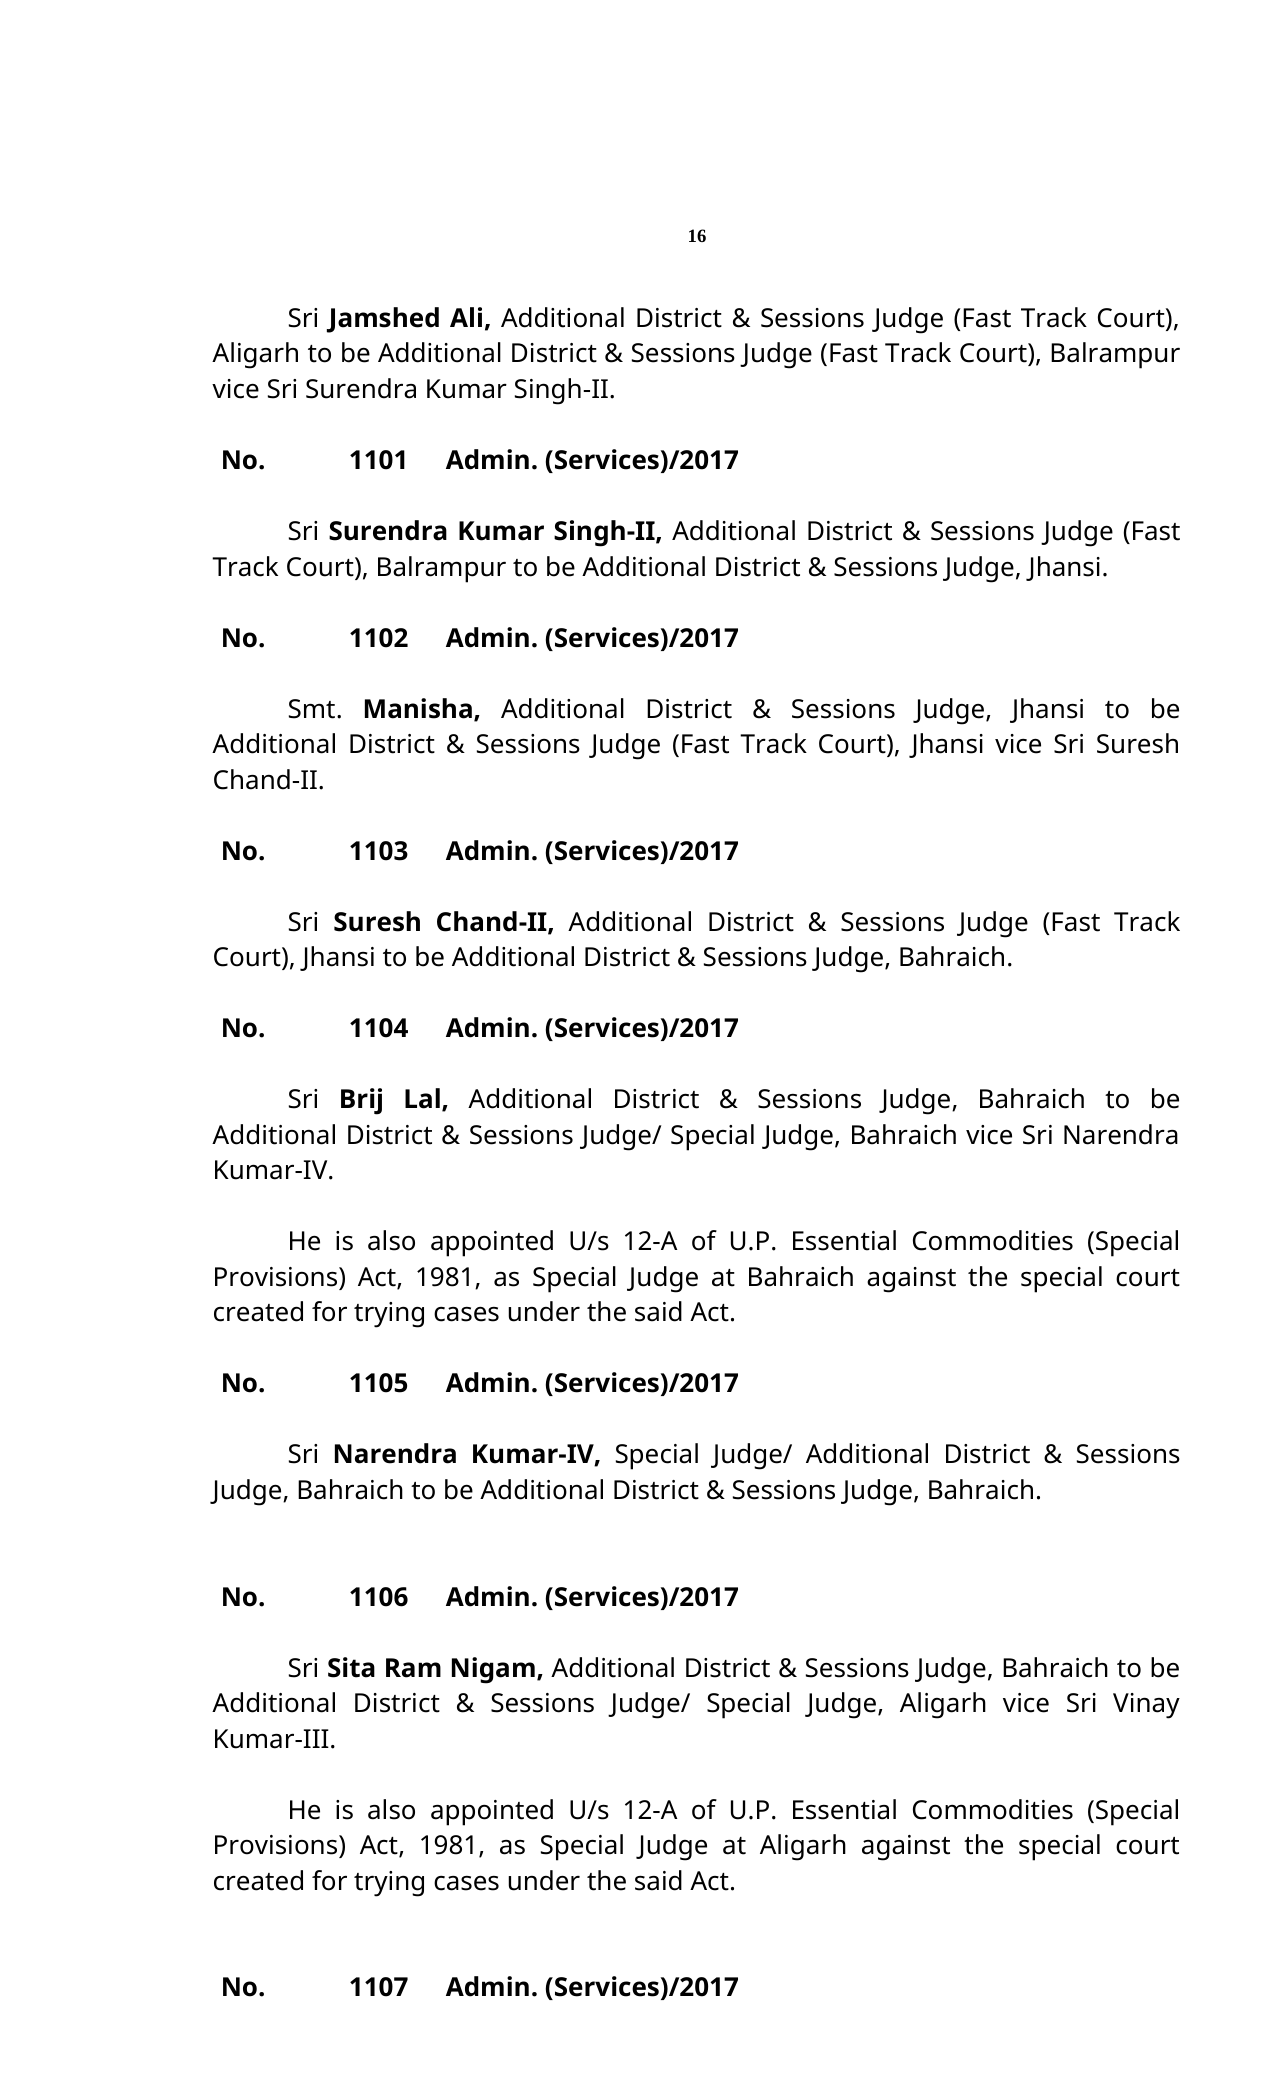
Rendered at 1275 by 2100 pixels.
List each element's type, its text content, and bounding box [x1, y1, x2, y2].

table_header Admin. (Services)/2017 [434, 1365, 778, 1401]
table_header No. [209, 1365, 300, 1401]
table_header [300, 1578, 434, 1614]
text Sri Suresh Chand-II, Additional District & Sessions Judge (Fast Track Court), Jhansi to be Additional District & Sessions Judge, Bahraich. [212, 903, 1181, 974]
table_header [300, 832, 434, 868]
text Sri Sita Ram Nigam, Additional District & Sessions Judge, Bahraich to be Additional District & Sessions Judge/ Special Judge, Aligarh vice Sri Vinay Kumar-III. [212, 1649, 1181, 1756]
text Sri Surendra Kumar Singh-II, Additional District & Sessions Judge (Fast Track Court), Balrampur to be Additional District & Sessions Judge, Jhansi. [212, 513, 1181, 584]
table_header No. [209, 619, 300, 655]
table_header Admin. (Services)/2017 [434, 1010, 778, 1045]
text He is also appointed U/s 12-A of U.P. Essential Commodities (Special Provisions) Act, 1981, as Special Judge at Bahraich against the special court created for trying cases under the said Act. [212, 1223, 1181, 1329]
text Sri Brij Lal, Additional District & Sessions Judge, Bahraich to be Additional District & Sessions Judge/ Special Judge, Bahraich vice Sri Narendra Kumar-IV. [212, 1081, 1181, 1187]
table_header No. [209, 1578, 300, 1614]
table_header [300, 1010, 434, 1045]
table_header No. [209, 832, 300, 868]
table_header No. [209, 442, 300, 477]
table_header [300, 619, 434, 655]
table_header Admin. (Services)/2017 [434, 619, 778, 655]
table_header Admin. (Services)/2017 [434, 832, 778, 868]
table_header [300, 1365, 434, 1401]
text He is also appointed U/s 12-A of U.P. Essential Commodities (Special Provisions) Act, 1981, as Special Judge at Aligarh against the special court created for trying cases under the said Act. [212, 1791, 1181, 1898]
text Sri Narendra Kumar-IV, Special Judge/ Additional District & Sessions Judge, Bahraich to be Additional District & Sessions Judge, Bahraich. [212, 1436, 1181, 1507]
table_header Admin. (Services)/2017 [434, 1578, 778, 1614]
table_header [300, 1969, 434, 2004]
table_header Admin. (Services)/2017 [434, 442, 778, 477]
table_header No. [209, 1969, 300, 2004]
table_header [300, 442, 434, 477]
table_header No. [209, 1010, 300, 1045]
table_header Admin. (Services)/2017 [434, 1969, 778, 2004]
text Smt. Manisha, Additional District & Sessions Judge, Jhansi to be Additional District & Sessions Judge (Fast Track Court), Jhansi vice Sri Suresh Chand-II. [212, 690, 1181, 797]
text Sri Jamshed Ali, Additional District & Sessions Judge (Fast Track Court), Aligarh to be Additional District & Sessions Judge (Fast Track Court), Balrampur vice Sri Surendra Kumar Singh-II. [212, 299, 1181, 406]
